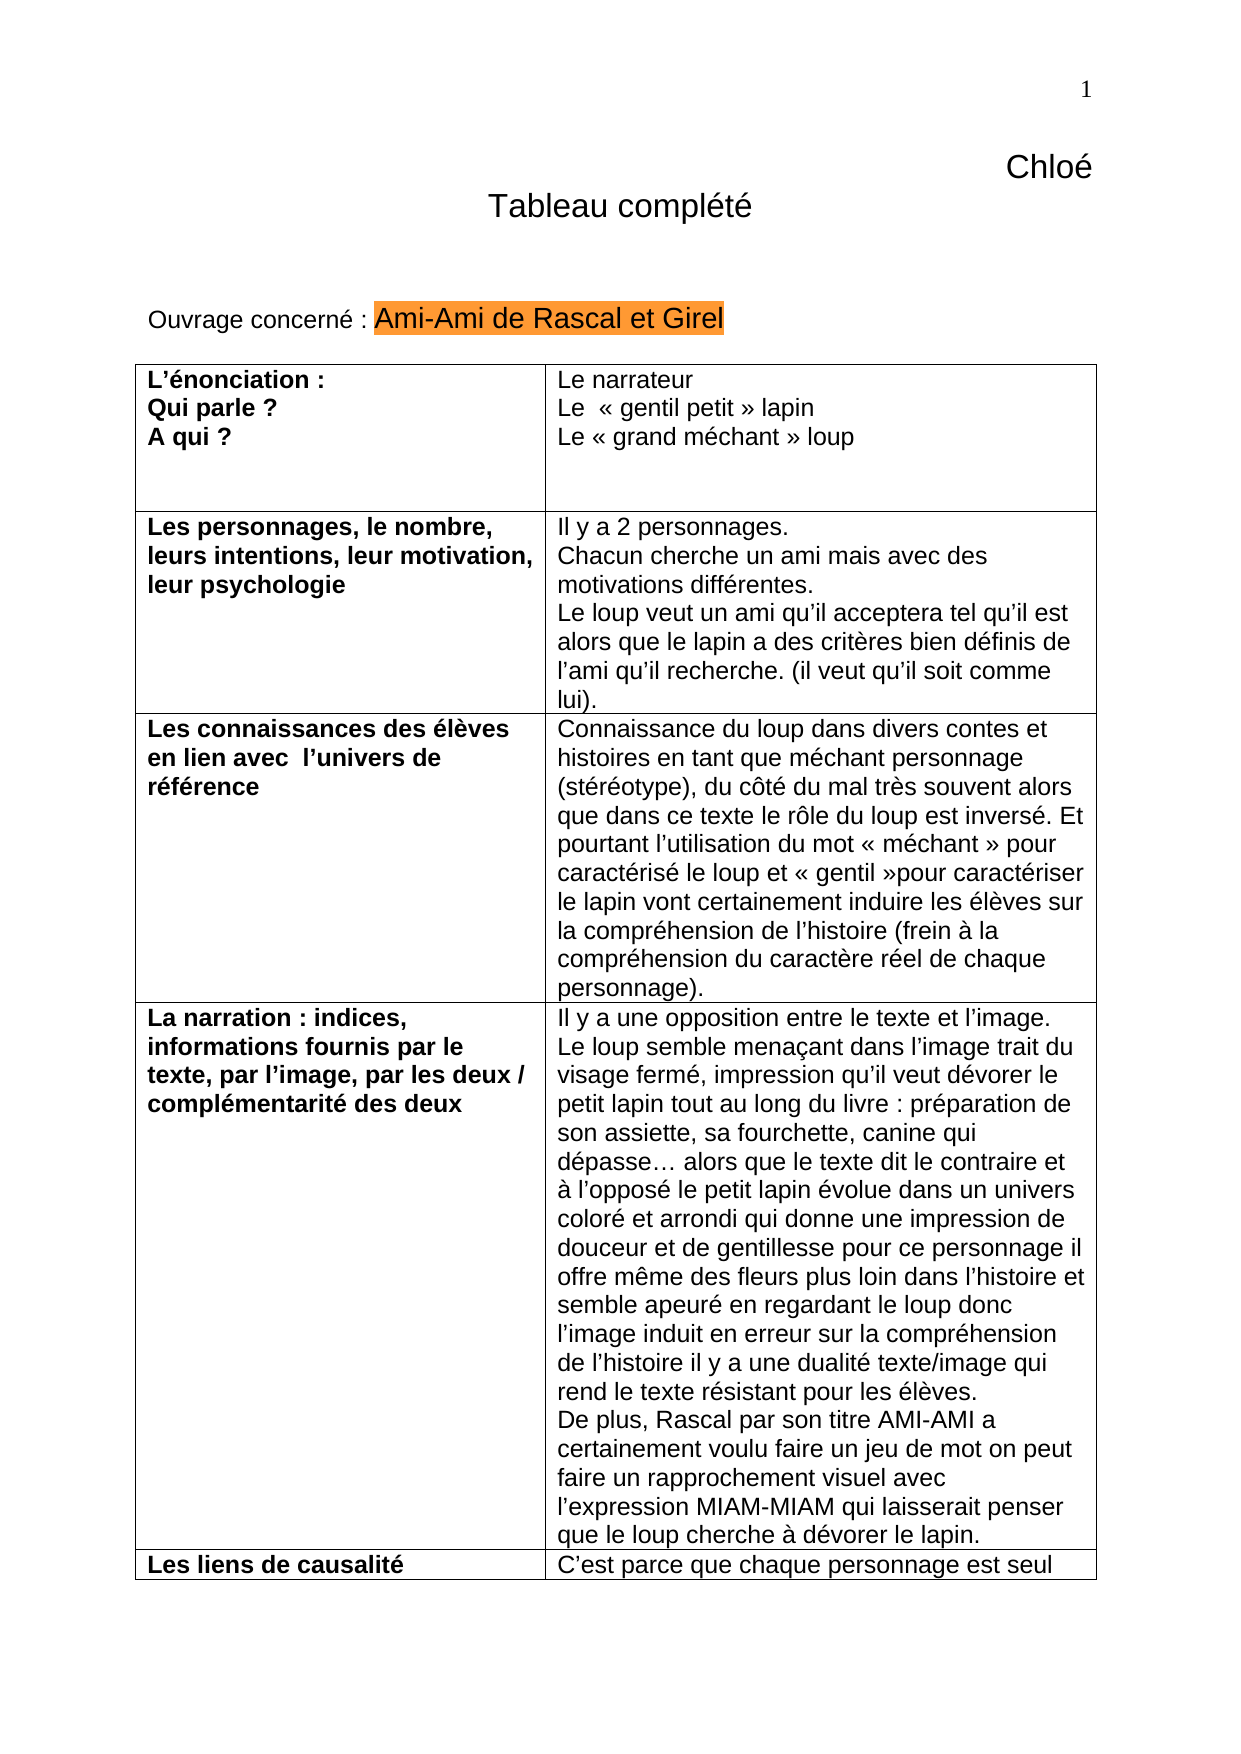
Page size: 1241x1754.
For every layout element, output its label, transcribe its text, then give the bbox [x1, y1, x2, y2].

text Tableau complété [148, 186, 1093, 224]
table_cell Il y a une opposition entre le texte et l’image. Le loup semble menaçant dans l’image trait du visage fermé, impression qu’il veut dévorer le petit lapin tout au long du livre : préparation de son assiette, sa fourchette, canine qui dépasse… alors que le texte dit le contraire et à l’opposé le petit lapin évolue dans un univers coloré et arrondi qui donne une impression de douceur et de gentillesse pour ce personnage il offre même des fleurs plus loin dans l’histoire et semble apeuré en regardant le loup donc l’image induit en erreur sur la compréhension de l’histoire il y a une dualité texte/image qui rend le texte résistant pour les élèves. De plus, Rascal par son titre AMI-AMI a certainement voulu faire un jeu de mot on peut faire un rapprochement visuel avec l’expression MIAM-MIAM qui laisserait penser que le loup cherche à dévorer le lapin. [546, 1003, 1096, 1549]
table_cell La narration : indices, informations fournis par le texte, par l’image, par les deux / complémentarité des deux [136, 1003, 545, 1549]
table_cell Connaissance du loup dans divers contes et histoires en tant que méchant personnage (stéréotype), du côté du mal très souvent alors que dans ce texte le rôle du loup est inversé. Et pourtant l’utilisation du mot « méchant » pour caractérisé le loup et « gentil »pour caractériser le lapin vont certainement induire les élèves sur la compréhension de l’histoire (frein à la compréhension du caractère réel de chaque personnage). [546, 714, 1096, 1002]
text Chloé [148, 148, 1093, 186]
text Ouvrage concerné : Ami-Ami de Rascal et Girel [148, 301, 1093, 335]
table_cell Les liens de causalité [136, 1550, 545, 1579]
table_header L’énonciation : Qui parle ? A qui ? [136, 365, 545, 511]
table_header Le narrateur Le « gentil petit » lapin Le « grand méchant » loup [546, 365, 1096, 511]
table_cell Les personnages, le nombre, leurs intentions, leur motivation, leur psychologie [136, 512, 545, 713]
table_cell C’est parce que chaque personnage est seul [546, 1550, 1096, 1579]
table_cell Les connaissances des élèves en lien avec l’univers de référence [136, 714, 545, 1002]
table_cell Il y a 2 personnages. Chacun cherche un ami mais avec des motivations différentes. Le loup veut un ami qu’il acceptera tel qu’il est alors que le lapin a des critères bien définis de l’ami qu’il recherche. (il veut qu’il soit comme lui). [546, 512, 1096, 713]
